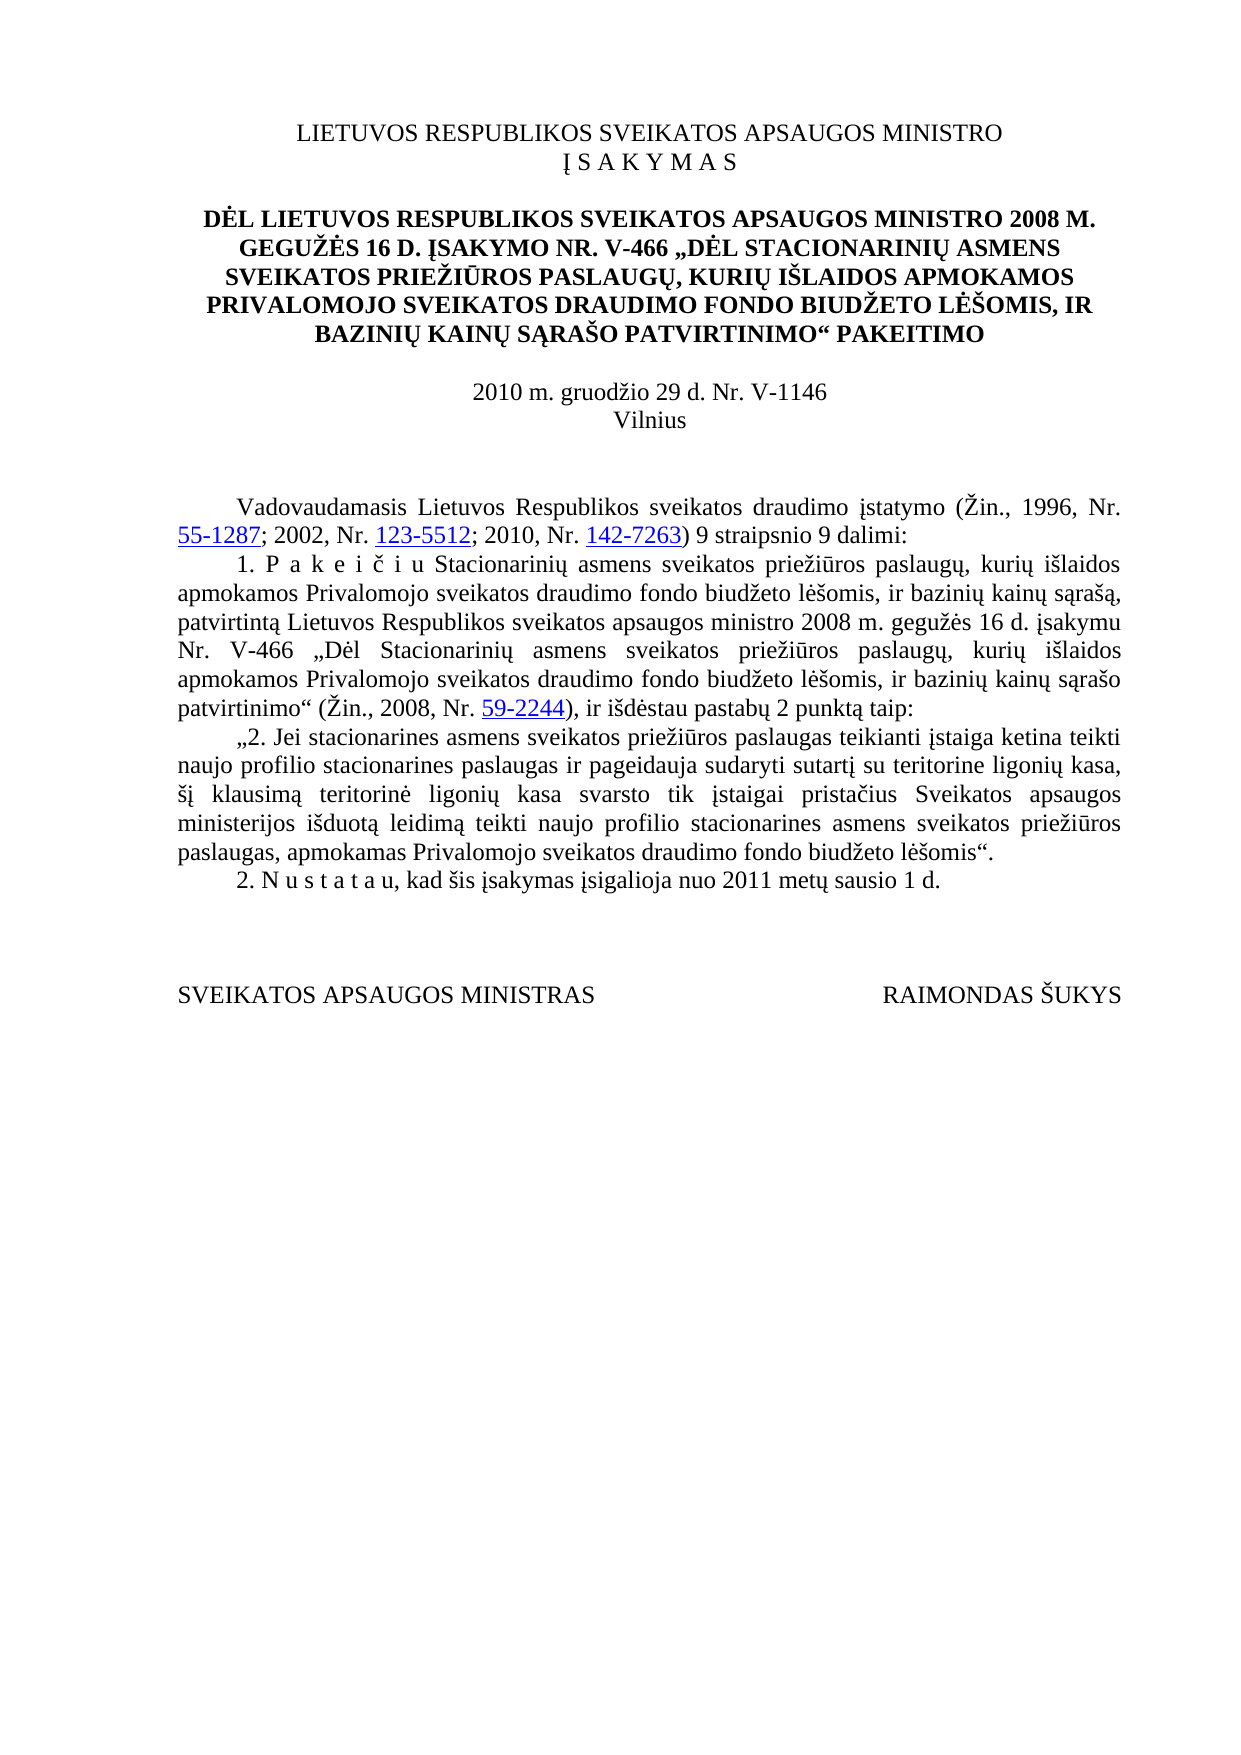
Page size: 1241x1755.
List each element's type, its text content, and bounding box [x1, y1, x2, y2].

text Į S A K Y M A S [177, 147, 1122, 176]
text Vadovaudamasis Lietuvos Respublikos sveikatos draudimo įstatymo (Žin., 1996, Nr. 55-1287; 2002, Nr. 123-5512; 2010, Nr. 142-7263) 9 straipsnio 9 dalimi: [177, 492, 1122, 549]
text 1. P a k e i č i u Stacionarinių asmens sveikatos priežiūros paslaugų, kurių išlaidos apmokamos Privalomojo sveikatos draudimo fondo biudžeto lėšomis, ir bazinių kainų sąrašą, patvirtintą Lietuvos Respublikos sveikatos apsaugos ministro 2008 m. gegužės 16 d. įsakymu Nr. V-466 „Dėl Stacionarinių asmens sveikatos priežiūros paslaugų, kurių išlaidos apmokamos Privalomojo sveikatos draudimo fondo biudžeto lėšomis, ir bazinių kainų sąrašo patvirtinimo“ (Žin., 2008, Nr. 59-2244), ir išdėstau pastabų 2 punktą taip: [177, 549, 1122, 722]
text SVEIKATOS APSAUGOS MINISTRAS RAIMONDAS ŠUKYS [177, 981, 1122, 1009]
text 2. N u s t a t a u, kad šis įsakymas įsigalioja nuo 2011 metų sausio 1 d. [177, 866, 1122, 894]
text Vilnius [177, 406, 1122, 434]
text 2010 m. gruodžio 29 d. Nr. V-1146 [177, 377, 1122, 406]
text „2. Jei stacionarines asmens sveikatos priežiūros paslaugas teikianti įstaiga ketina teikti naujo profilio stacionarines paslaugas ir pageidauja sudaryti sutartį su teritorine ligonių kasa, šį klausimą teritorinė ligonių kasa svarsto tik įstaigai pristačius Sveikatos apsaugos ministerijos išduotą leidimą teikti naujo profilio stacionarines asmens sveikatos priežiūros paslaugas, apmokamas Privalomojo sveikatos draudimo fondo biudžeto lėšomis“. [177, 722, 1122, 866]
text LIETUVOS RESPUBLIKOS SVEIKATOS APSAUGOS MINISTRO [177, 118, 1122, 147]
text DĖL LIETUVOS RESPUBLIKOS SVEIKATOS APSAUGOS MINISTRO 2008 M. GEGUŽĖS 16 D. ĮSAKYMO Nr. V-466 „DĖL STACIONARINIŲ ASMENS SVEIKATOS PRIEŽIŪROS PASLAUGŲ, KURIŲ IŠLAIDOS APMOKAMOS PRIVALOMOJO SVEIKATOS DRAUDIMO FONDO BIUDŽETO LĖŠOMIS, IR BAZINIŲ KAINŲ SĄRAŠO PATVIRTINIMO“ PAKEITIMO [177, 204, 1122, 348]
